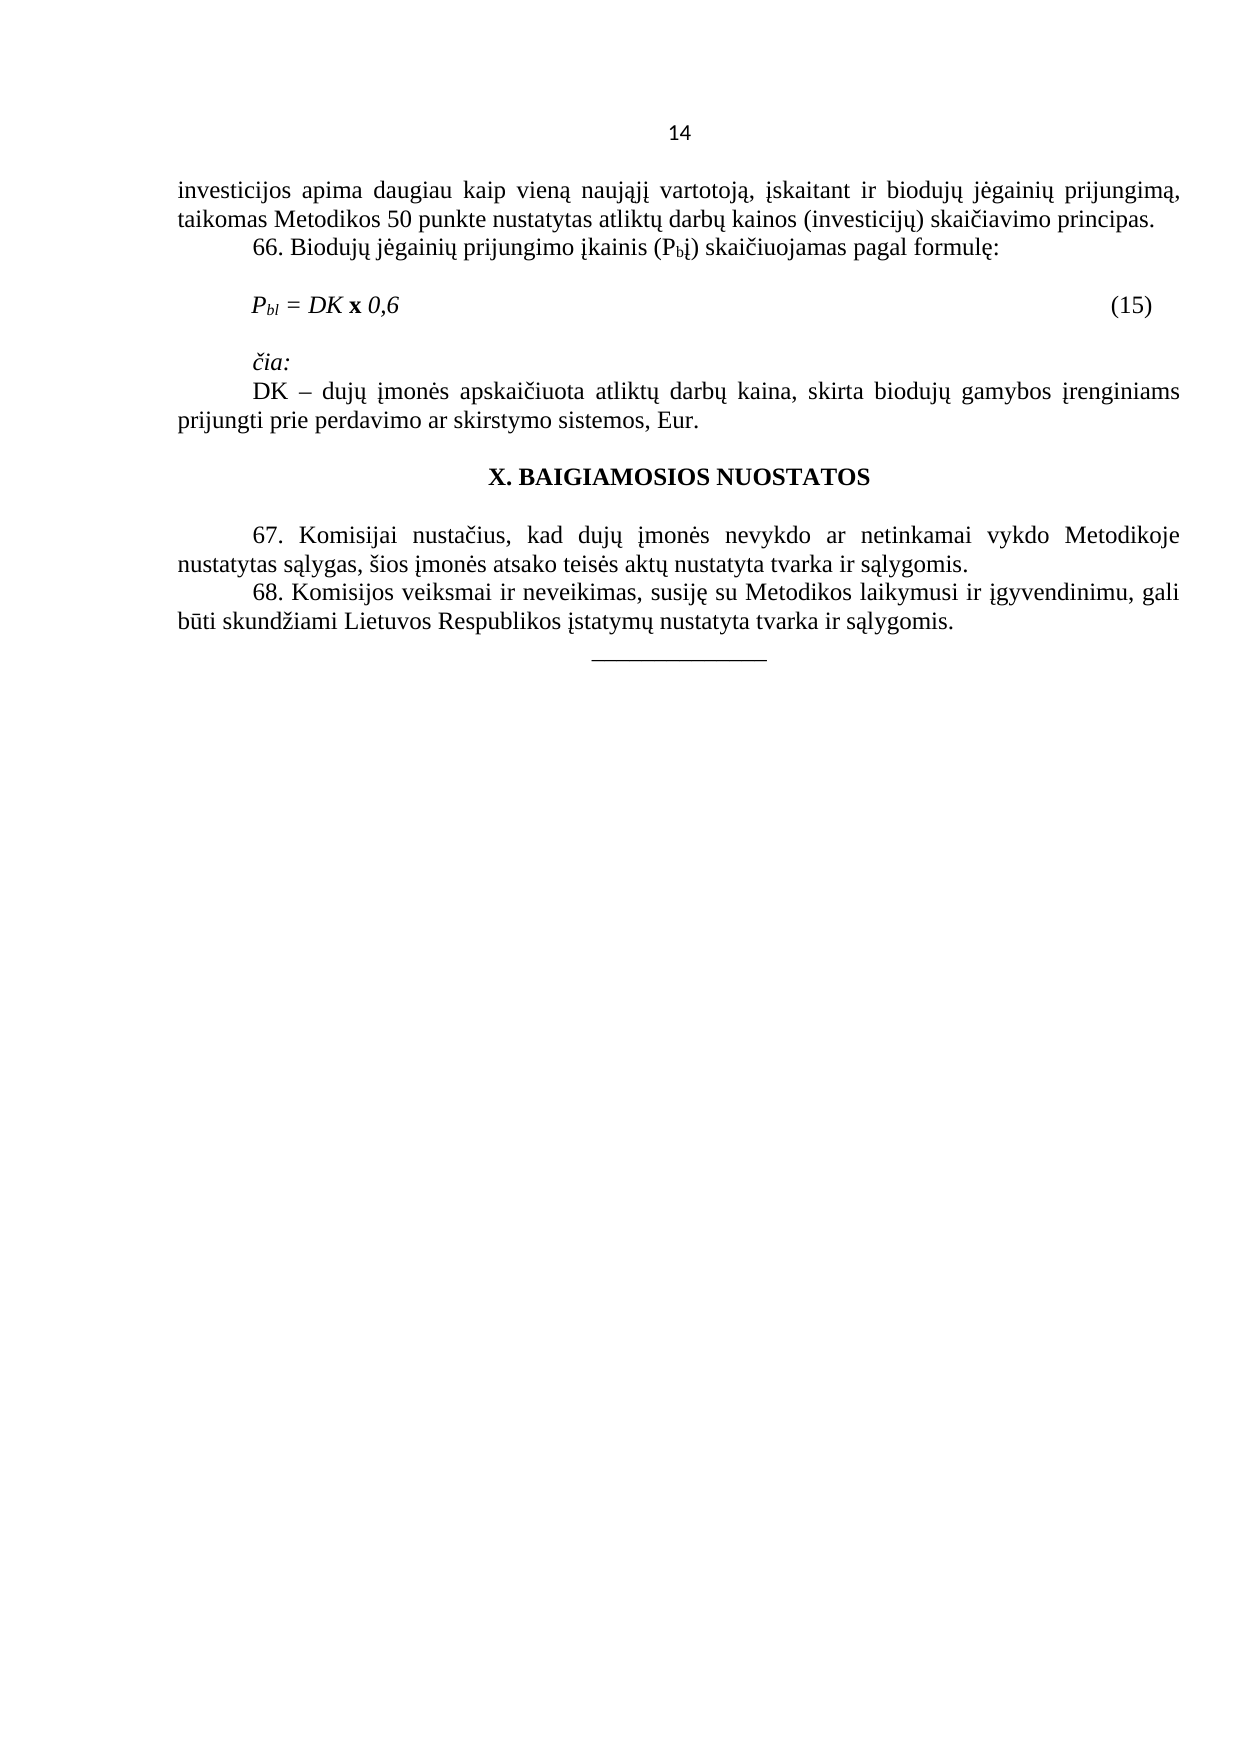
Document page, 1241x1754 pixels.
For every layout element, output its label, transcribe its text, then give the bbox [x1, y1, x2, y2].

text čia: [177, 347, 1181, 376]
text 67. Komisijai nustačius, kad dujų įmonės nevykdo ar netinkamai vykdo Metodikoje nustatytas sąlygas, šios įmonės atsako teisės aktų nustatyta tvarka ir sąlygomis. [177, 520, 1181, 577]
text Pbl = DK x 0,6 (15) [251, 290, 1181, 319]
text investicijos apima daugiau kaip vieną naująjį vartotoją, įskaitant ir biodujų jėgainių prijungimą, taikomas Metodikos 50 punkte nustatytas atliktų darbų kainos (investicijų) skaičiavimo principas. [177, 175, 1181, 232]
text ______________ [177, 635, 1181, 664]
text X. BAIGIAMOSIOS NUOSTATOS [177, 462, 1181, 491]
text 66. Biodujų jėgainių prijungimo įkainis (Pbį) skaičiuojamas pagal formulę: [177, 232, 1181, 261]
text 68. Komisijos veiksmai ir neveikimas, susiję su Metodikos laikymusi ir įgyvendinimu, gali būti skundžiami Lietuvos Respublikos įstatymų nustatyta tvarka ir sąlygomis. [177, 577, 1181, 635]
text DK – dujų įmonės apskaičiuota atliktų darbų kaina, skirta biodujų gamybos įrenginiams prijungti prie perdavimo ar skirstymo sistemos, Eur. [177, 376, 1181, 434]
